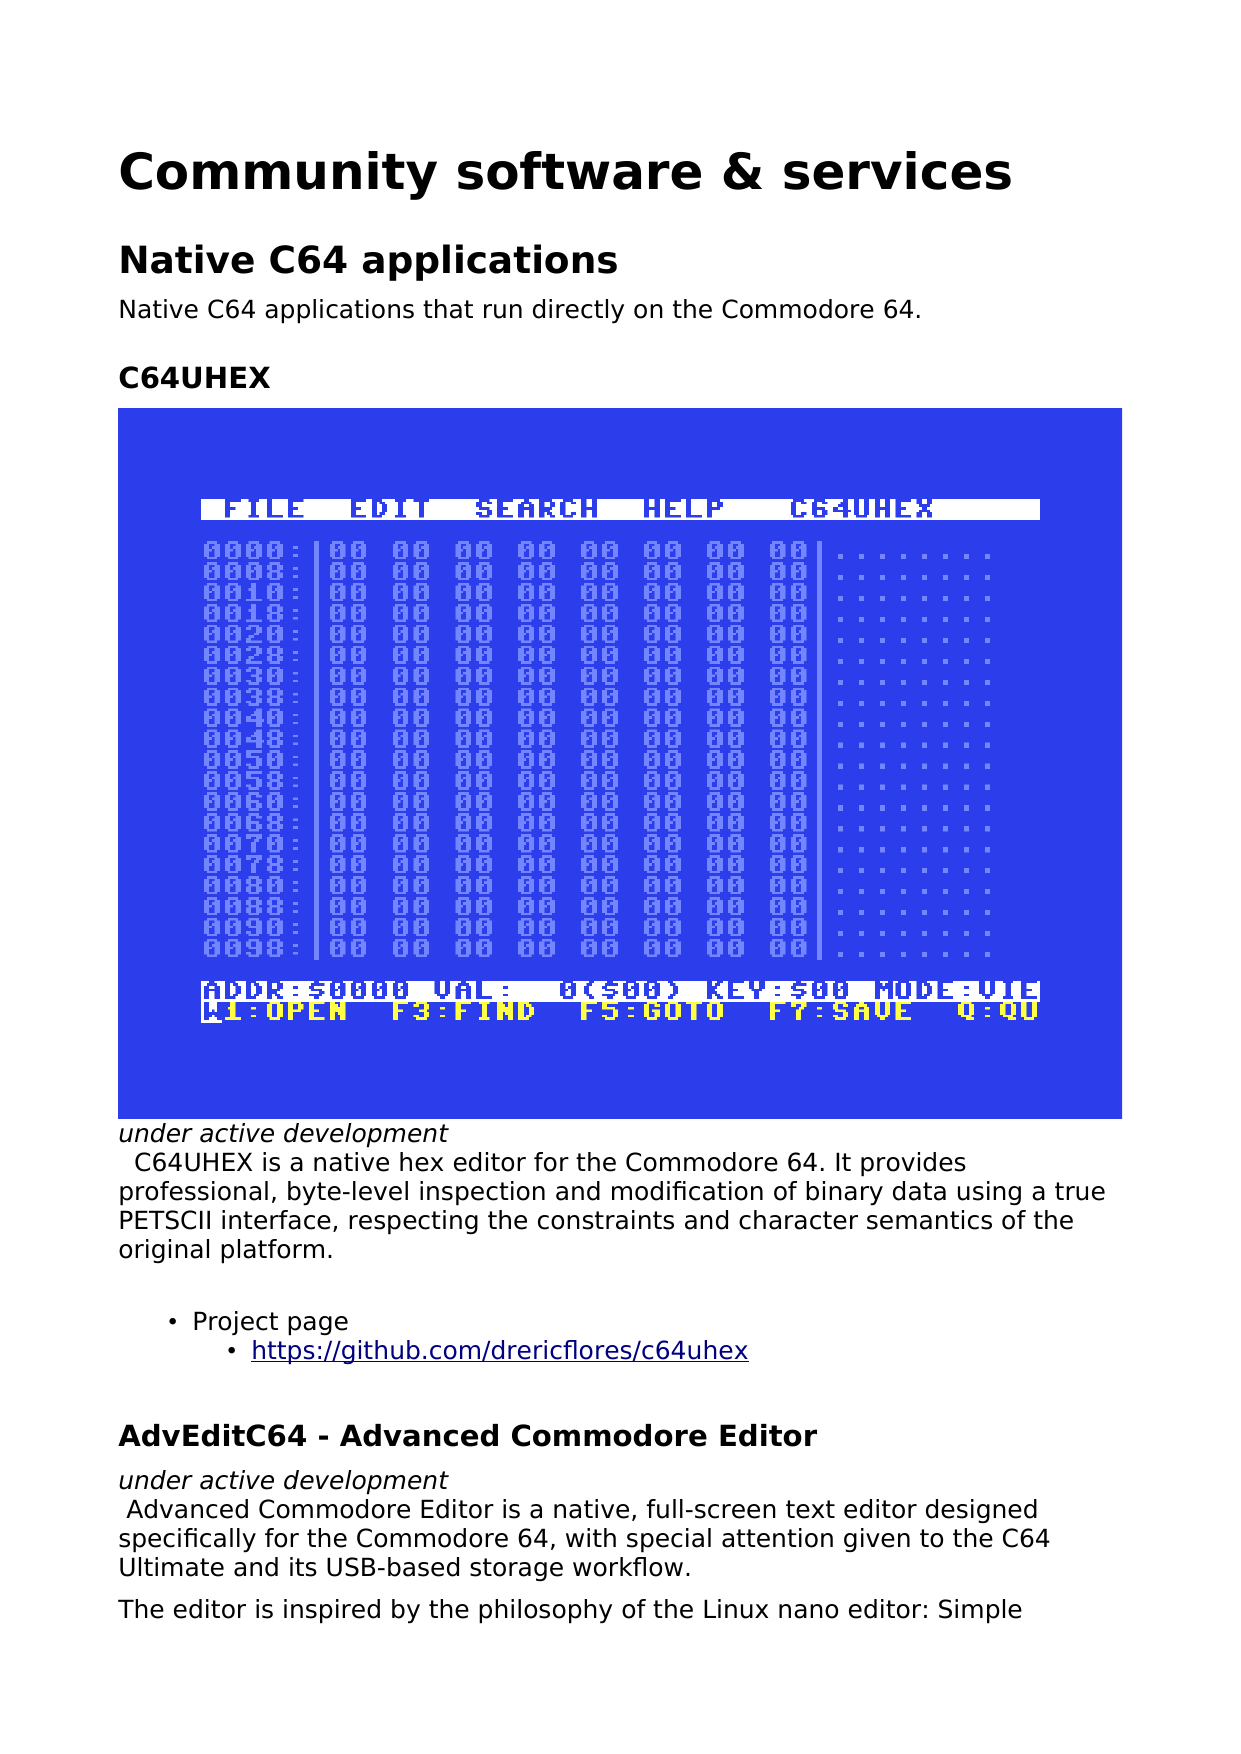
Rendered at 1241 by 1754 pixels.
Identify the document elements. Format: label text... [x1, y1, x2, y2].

text under active development C64UHEX is a native hex editor for the Commodore 64. It provides professional, byte-level inspection and modification of binary data using a true PETSCII interface, respecting the constraints and character semantics of the original platform. [118, 1119, 1122, 1265]
subtitle AdvEditC64 - Advanced Commodore Editor [118, 1419, 1122, 1453]
subtitle Native C64 applications [118, 239, 1122, 282]
text under active development Advanced Commodore Editor is a native, full-screen text editor designed specifically for the Commodore 64, with special attention given to the C64 Ultimate and its USB-based storage workflow. [118, 1466, 1122, 1583]
list https://github.com/drericflores/c64uhex [236, 1336, 1122, 1365]
list Project page [177, 1307, 1122, 1336]
subtitle C64UHEX [118, 362, 1122, 396]
picture [118, 408, 1123, 1119]
subtitle Community software & services [118, 143, 1122, 201]
text The editor is inspired by the philosophy of the Linux nano editor: Simple [118, 1595, 1122, 1624]
text Native C64 applications that run directly on the Commodore 64. [118, 295, 1122, 324]
